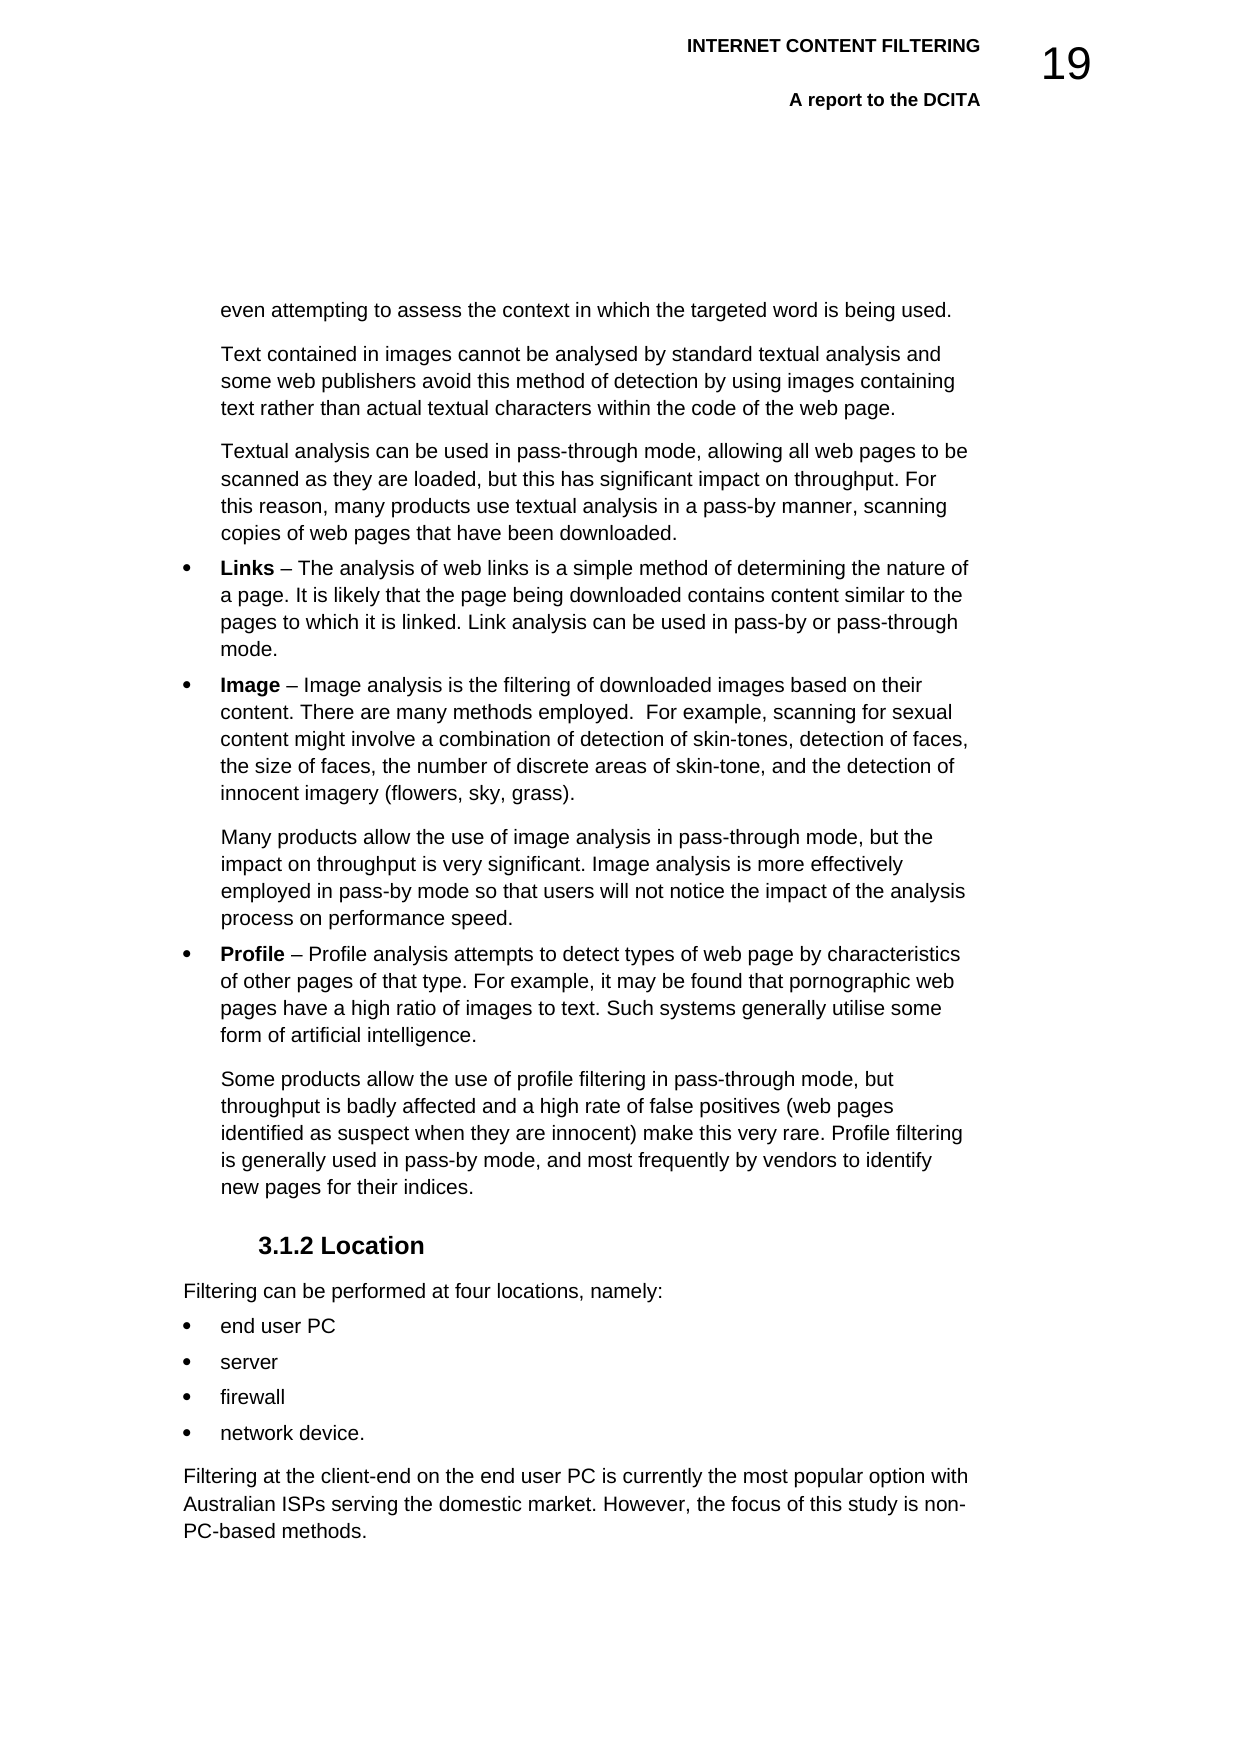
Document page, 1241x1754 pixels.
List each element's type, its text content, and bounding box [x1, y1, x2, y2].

text Text contained in images cannot be analysed by standard textual analysis and some web publishers avoid this method of detection by using images containing text rather than actual textual characters within the code of the web page. [221, 339, 975, 421]
text Filtering can be performed at four locations, namely: [183, 1277, 975, 1304]
text Filtering at the client-end on the end user PC is currently the most popular option with Australian ISPs serving the domestic market. However, the focus of this study is non-PC-based methods. [183, 1462, 975, 1543]
list Profile – Profile analysis attempts to detect types of web page by characteristics of other pages of that type. For example, it may be found that pornographic web pages have a high ratio of images to text. Such systems generally utilise some form of artificial intelligence. [183, 939, 975, 1048]
list end user PC [183, 1312, 975, 1339]
list server [183, 1348, 975, 1375]
subtitle 3.1.2 Location [183, 1231, 975, 1260]
list firewall [183, 1383, 975, 1410]
text Many products allow the use of image analysis in pass-through mode, but the impact on throughput is very significant. Image analysis is more effectively employed in pass-by mode so that users will not notice the impact of the analysis process on performance speed. [221, 823, 975, 931]
list network device. [183, 1418, 975, 1446]
text Textual analysis can be used in pass-through mode, allowing all web pages to be scanned as they are loaded, but this has significant impact on throughput. For this reason, many products use textual analysis in a pass-by manner, scanning copies of web pages that have been downloaded. [221, 437, 975, 546]
text Some products allow the use of profile filtering in pass-through mode, but throughput is badly affected and a high rate of false positives (web pages identified as suspect when they are innocent) make this very rare. Profile filtering is generally used in pass-by mode, and most frequently by vendors to identify new pages for their indices. [221, 1064, 975, 1200]
list Image – Image analysis is the filtering of downloaded images based on their content. There are many methods employed. For example, scanning for sexual content might involve a combination of detection of skin-tones, detection of faces, the size of faces, the number of discrete areas of skin-tone, and the detection of innocent imagery (flowers, sky, grass). [183, 671, 975, 806]
list Links – The analysis of web links is a simple method of determining the nature of a page. It is likely that the page being downloaded contains content similar to the pages to which it is linked. Link analysis can be used in pass-by or pass-through mode. [183, 554, 975, 662]
list even attempting to assess the context in which the targeted word is being used. [183, 296, 975, 323]
